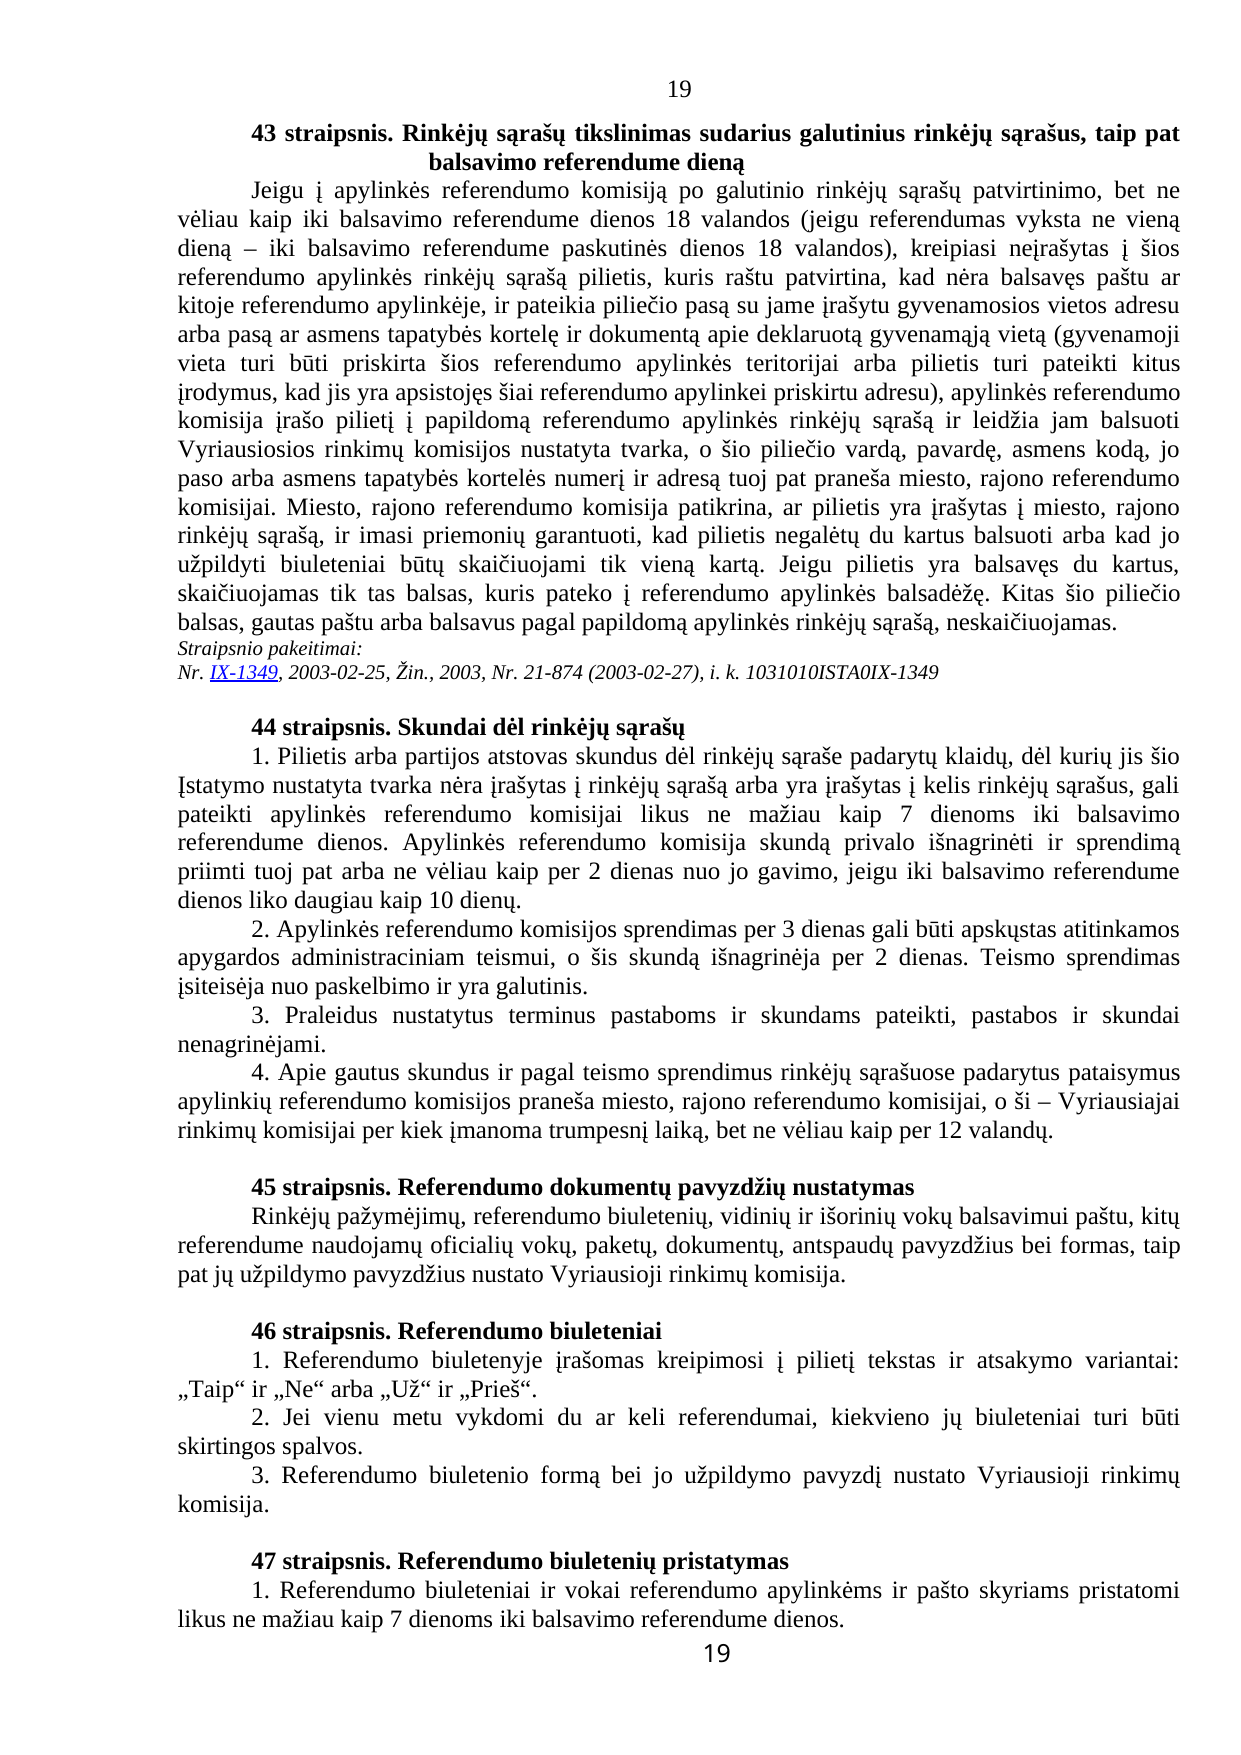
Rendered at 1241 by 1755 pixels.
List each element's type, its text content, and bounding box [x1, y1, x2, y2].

text 43 straipsnis. Rinkėjų sąrašų tikslinimas sudarius galutinius rinkėjų sąrašus, taip pat balsavimo referendume dieną [251, 118, 1181, 176]
text 1. Referendumo biuleteniai ir vokai referendumo apylinkėms ir pašto skyriams pristatomi likus ne mažiau kaip 7 dienoms iki balsavimo referendume dienos. [177, 1575, 1181, 1632]
text 2. Apylinkės referendumo komisijos sprendimas per 3 dienas gali būti apskųstas atitinkamos apygardos administraciniam teismui, o šis skundą išnagrinėja per 2 dienas. Teismo sprendimas įsiteisėja nuo paskelbimo ir yra galutinis. [177, 914, 1181, 1000]
text Straipsnio pakeitimai: [177, 636, 1181, 660]
text 47 straipsnis. Referendumo biuletenių pristatymas [177, 1546, 1181, 1575]
text 2. Jei vienu metu vykdomi du ar keli referendumai, kiekvieno jų biuleteniai turi būti skirtingos spalvos. [177, 1402, 1181, 1460]
text 45 straipsnis. Referendumo dokumentų pavyzdžių nustatymas [177, 1172, 1181, 1201]
text 3. Praleidus nustatytus terminus pastaboms ir skundams pateikti, pastabos ir skundai nenagrinėjami. [177, 1000, 1181, 1057]
text 44 straipsnis. Skundai dėl rinkėjų sąrašų [177, 712, 1181, 741]
text Rinkėjų pažymėjimų, referendumo biuletenių, vidinių ir išorinių vokų balsavimui paštu, kitų referendume naudojamų oficialių vokų, paketų, dokumentų, antspaudų pavyzdžius bei formas, taip pat jų užpildymo pavyzdžius nustato Vyriausioji rinkimų komisija. [177, 1201, 1181, 1287]
text 1. Referendumo biuletenyje įrašomas kreipimosi į pilietį tekstas ir atsakymo variantai: „Taip“ ir „Ne“ arba „Už“ ir „Prieš“. [177, 1345, 1181, 1402]
text 4. Apie gautus skundus ir pagal teismo sprendimus rinkėjų sąrašuose padarytus pataisymus apylinkių referendumo komisijos praneša miesto, rajono referendumo komisijai, o ši – Vyriausiajai rinkimų komisijai per kiek įmanoma trumpesnį laiką, bet ne vėliau kaip per 12 valandų. [177, 1057, 1181, 1144]
text 3. Referendumo biuletenio formą bei jo užpildymo pavyzdį nustato Vyriausioji rinkimų komisija. [177, 1460, 1181, 1517]
text Nr. IX-1349, 2003-02-25, Žin., 2003, Nr. 21-874 (2003-02-27), i. k. 1031010ISTA0IX-1349 [177, 660, 1181, 684]
text 1. Pilietis arba partijos atstovas skundus dėl rinkėjų sąraše padarytų klaidų, dėl kurių jis šio Įstatymo nustatyta tvarka nėra įrašytas į rinkėjų sąrašą arba yra įrašytas į kelis rinkėjų sąrašus, gali pateikti apylinkės referendumo komisijai likus ne mažiau kaip 7 dienoms iki balsavimo referendume dienos. Apylinkės referendumo komisija skundą privalo išnagrinėti ir sprendimą priimti tuoj pat arba ne vėliau kaip per 2 dienas nuo jo gavimo, jeigu iki balsavimo referendume dienos liko daugiau kaip 10 dienų. [177, 741, 1181, 914]
text 46 straipsnis. Referendumo biuleteniai [177, 1316, 1181, 1345]
text Jeigu į apylinkės referendumo komisiją po galutinio rinkėjų sąrašų patvirtinimo, bet ne vėliau kaip iki balsavimo referendume dienos 18 valandos (jeigu referendumas vyksta ne vieną dieną – iki balsavimo referendume paskutinės dienos 18 valandos), kreipiasi neįrašytas į šios referendumo apylinkės rinkėjų sąrašą pilietis, kuris raštu patvirtina, kad nėra balsavęs paštu ar kitoje referendumo apylinkėje, ir pateikia piliečio pasą su jame įrašytu gyvenamosios vietos adresu arba pasą ar asmens tapatybės kortelę ir dokumentą apie deklaruotą gyvenamąją vietą (gyvenamoji vieta turi būti priskirta šios referendumo apylinkės teritorijai arba pilietis turi pateikti kitus įrodymus, kad jis yra apsistojęs šiai referendumo apylinkei priskirtu adresu), apylinkės referendumo komisija įrašo pilietį į papildomą referendumo apylinkės rinkėjų sąrašą ir leidžia jam balsuoti Vyriausiosios rinkimų komisijos nustatyta tvarka, o šio piliečio vardą, pavardę, asmens kodą, jo paso arba asmens tapatybės kortelės numerį ir adresą tuoj pat praneša miesto, rajono referendumo komisijai. Miesto, rajono referendumo komisija patikrina, ar pilietis yra įrašytas į miesto, rajono rinkėjų sąrašą, ir imasi priemonių garantuoti, kad pilietis negalėtų du kartus balsuoti arba kad jo užpildyti biuleteniai būtų skaičiuojami tik vieną kartą. Jeigu pilietis yra balsavęs du kartus, skaičiuojamas tik tas balsas, kuris pateko į referendumo apylinkės balsadėžę. Kitas šio piliečio balsas, gautas paštu arba balsavus pagal papildomą apylinkės rinkėjų sąrašą, neskaičiuojamas. [177, 176, 1181, 636]
